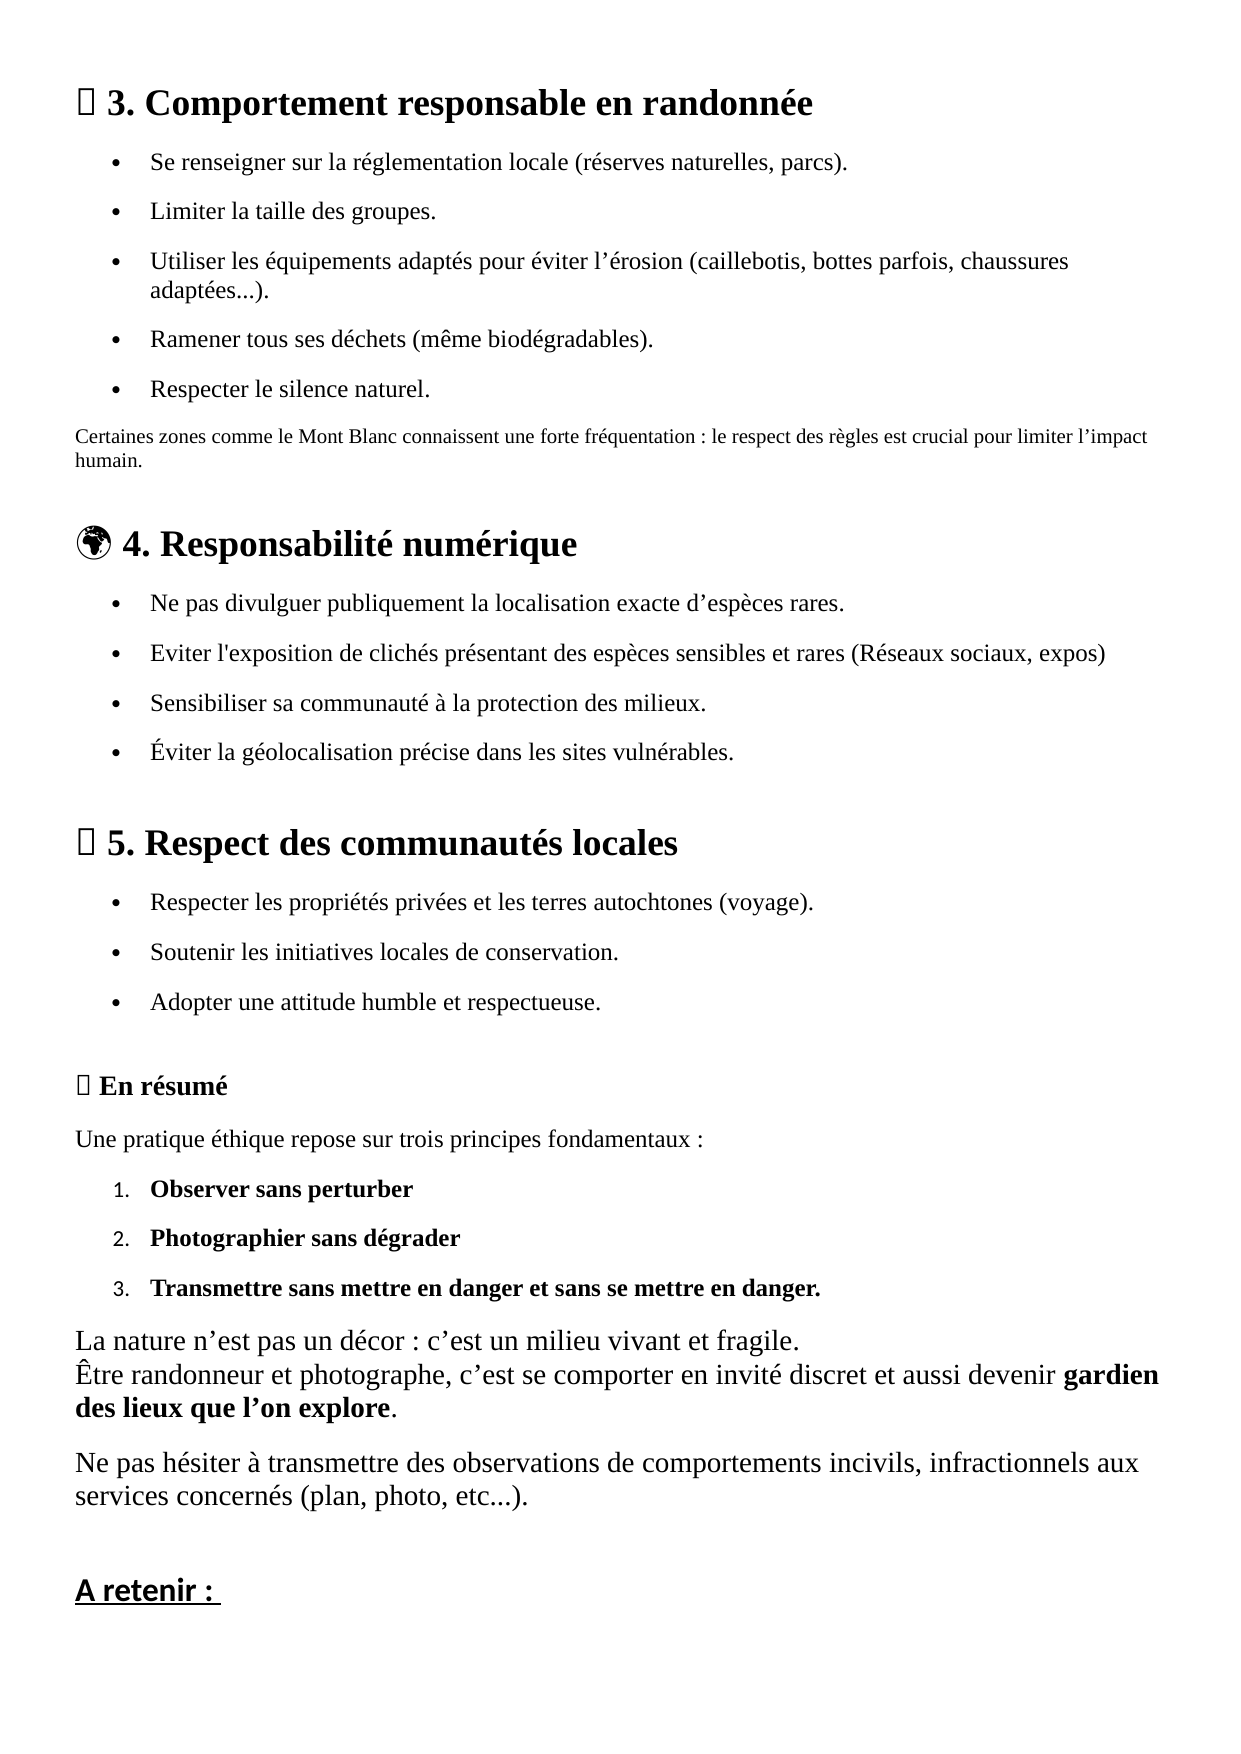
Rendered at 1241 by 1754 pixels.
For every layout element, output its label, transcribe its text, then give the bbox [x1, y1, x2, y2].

list Se renseigner sur la réglementation locale (réserves naturelles, parcs). [112, 147, 1165, 176]
subtitle 🎯 En résumé [75, 1065, 1165, 1103]
list Observer sans perturber [112, 1174, 1165, 1203]
text Ne pas hésiter à transmettre des observations de comportements incivils, infractionnels aux services concernés (plan, photo, etc...). [75, 1445, 1165, 1512]
list Sensibiliser sa communauté à la protection des milieux. [112, 688, 1165, 716]
list Eviter l'exposition de clichés présentant des espèces sensibles et rares (Réseaux sociaux, expos) [112, 638, 1165, 667]
list Transmettre sans mettre en danger et sans se mettre en danger. [112, 1273, 1165, 1302]
list Limiter la taille des groupes. [112, 196, 1165, 225]
subtitle 🤝 5. Respect des communautés locales [75, 816, 1165, 867]
text Une pratique éthique repose sur trois principes fondamentaux : [75, 1124, 1165, 1153]
list Ne pas divulguer publiquement la localisation exacte d’espèces rares. [112, 588, 1165, 617]
list Ramener tous ses déchets (même biodégradables). [112, 324, 1165, 353]
list Photographier sans dégrader [112, 1223, 1165, 1253]
list Respecter les propriétés privées et les terres autochtones (voyage). [112, 887, 1165, 916]
text A retenir : [75, 1569, 1165, 1609]
text La nature n’est pas un décor : c’est un milieu vivant et fragile. Être randonneur et photographe, c’est se comporter en invité discret et aussi devenir gardien des lieux que l’on explore. [75, 1323, 1165, 1424]
text Certaines zones comme le Mont Blanc connaissent une forte fréquentation : le respect des règles est crucial pour limiter l’impact humain. [75, 423, 1165, 472]
list Éviter la géolocalisation précise dans les sites vulnérables. [112, 737, 1165, 766]
list Adopter une attitude humble et respectueuse. [112, 987, 1165, 1015]
list Respecter le silence naturel. [112, 374, 1165, 403]
subtitle 🌍 4. Responsabilité numérique [75, 517, 1165, 568]
list Utiliser les équipements adaptés pour éviter l’érosion (caillebotis, bottes parfois, chaussures adaptées...). [112, 246, 1165, 303]
subtitle 🥾 3. Comportement responsable en randonnée [75, 75, 1165, 126]
list Soutenir les initiatives locales de conservation. [112, 937, 1165, 966]
